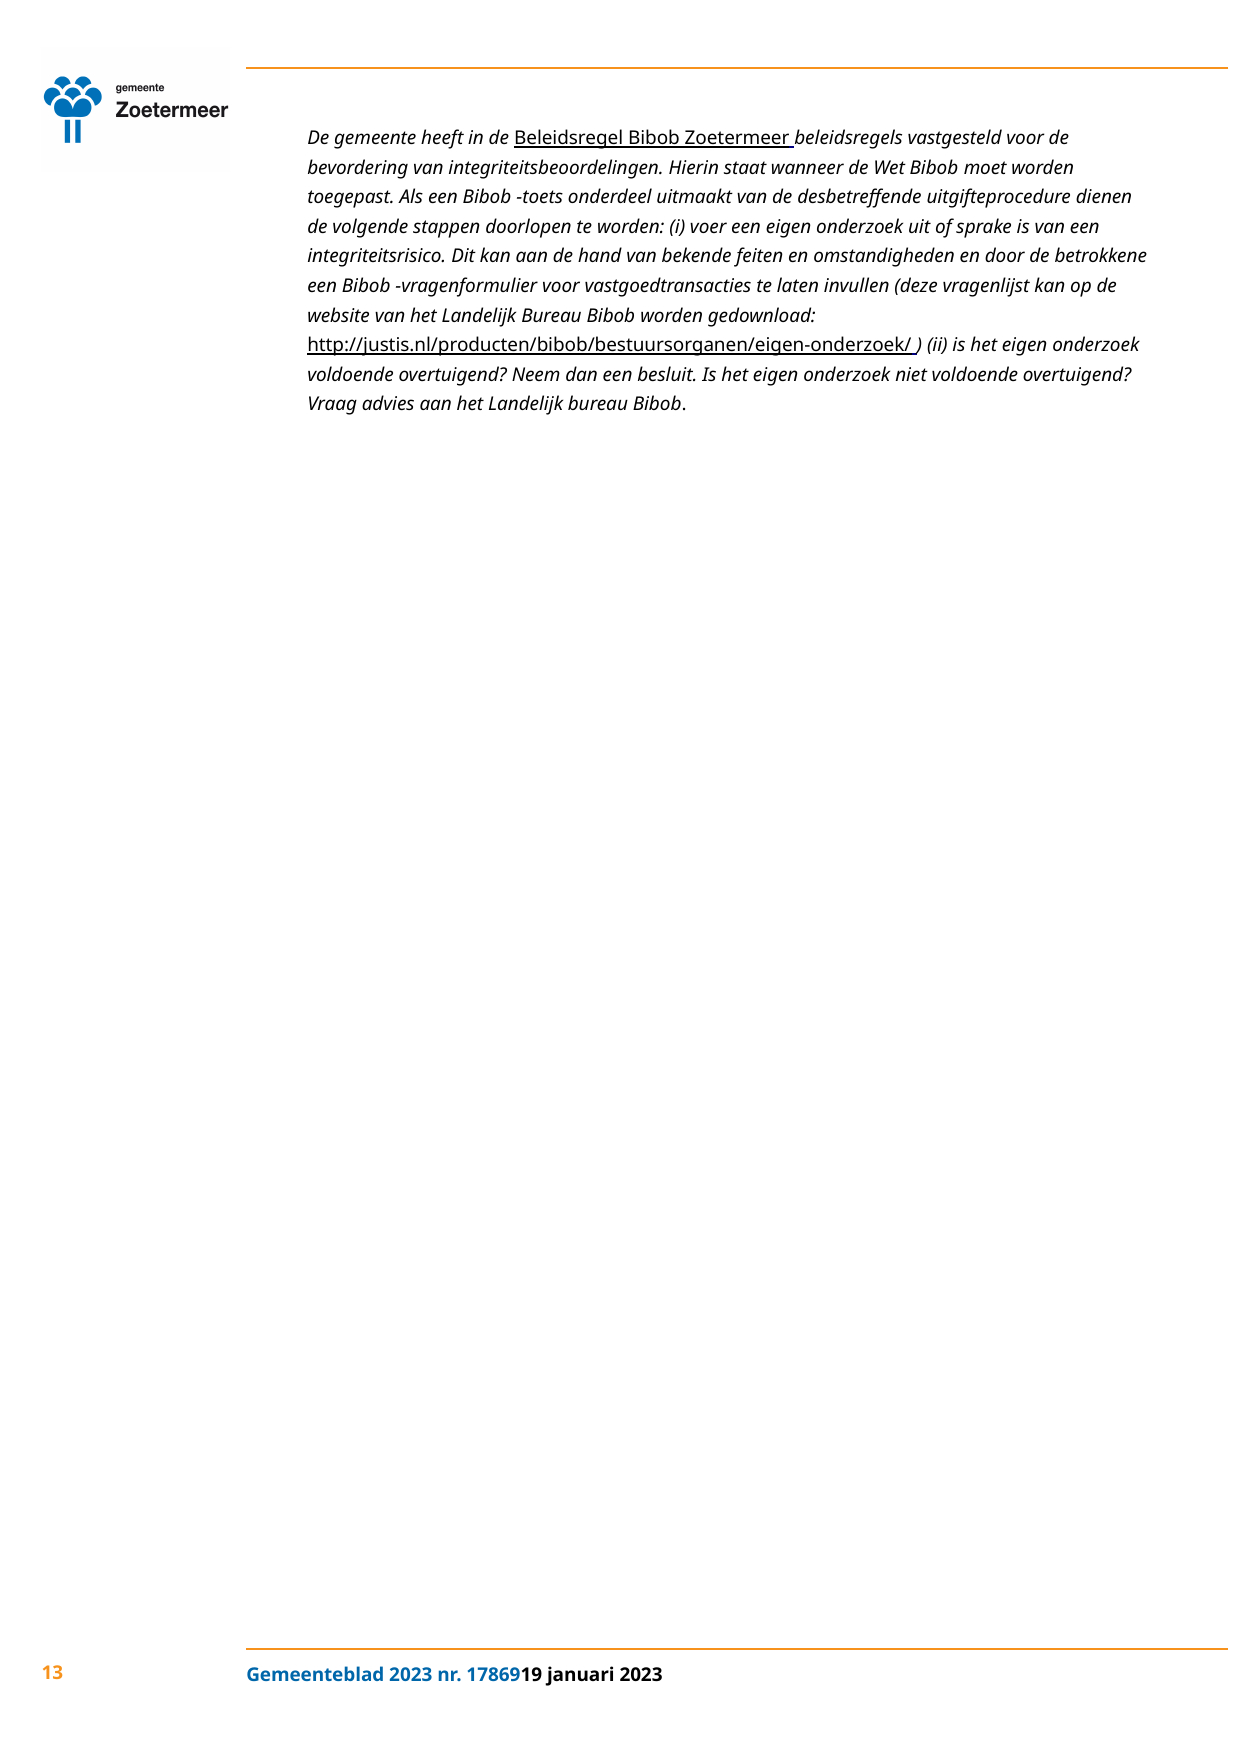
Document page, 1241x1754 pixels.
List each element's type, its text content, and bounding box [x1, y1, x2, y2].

picture [41, 47, 231, 172]
list De gemeente heeft in de Beleidsregel Bibob Zoetermeer beleidsregels vastgesteld voor de bevordering van integriteitsbeoordelingen. Hierin staat wanneer de Wet Bibob moet worden toegepast. Als een Bibob -toets onderdeel uitmaakt van de desbetreffende uitgifteprocedure dienen de volgende stappen doorlopen te worden: (i) voer een eigen onderzoek uit of sprake is van een integriteitsrisico. Dit kan aan de hand van bekende feiten en omstandigheden en door de betrokkene een Bibob -vragenformulier voor vastgoedtransacties te laten invullen (deze vragenlijst kan op de website van het Landelijk Bureau Bibob worden gedownload: http://justis.nl/producten/bibob/bestuursorganen/eigen-onderzoek/ ) (ii) is het eigen onderzoek voldoende overtuigend? Neem dan een besluit. Is het eigen onderzoek niet voldoende overtuigend? Vraag advies aan het Landelijk bureau Bibob. [248, 124, 1152, 416]
